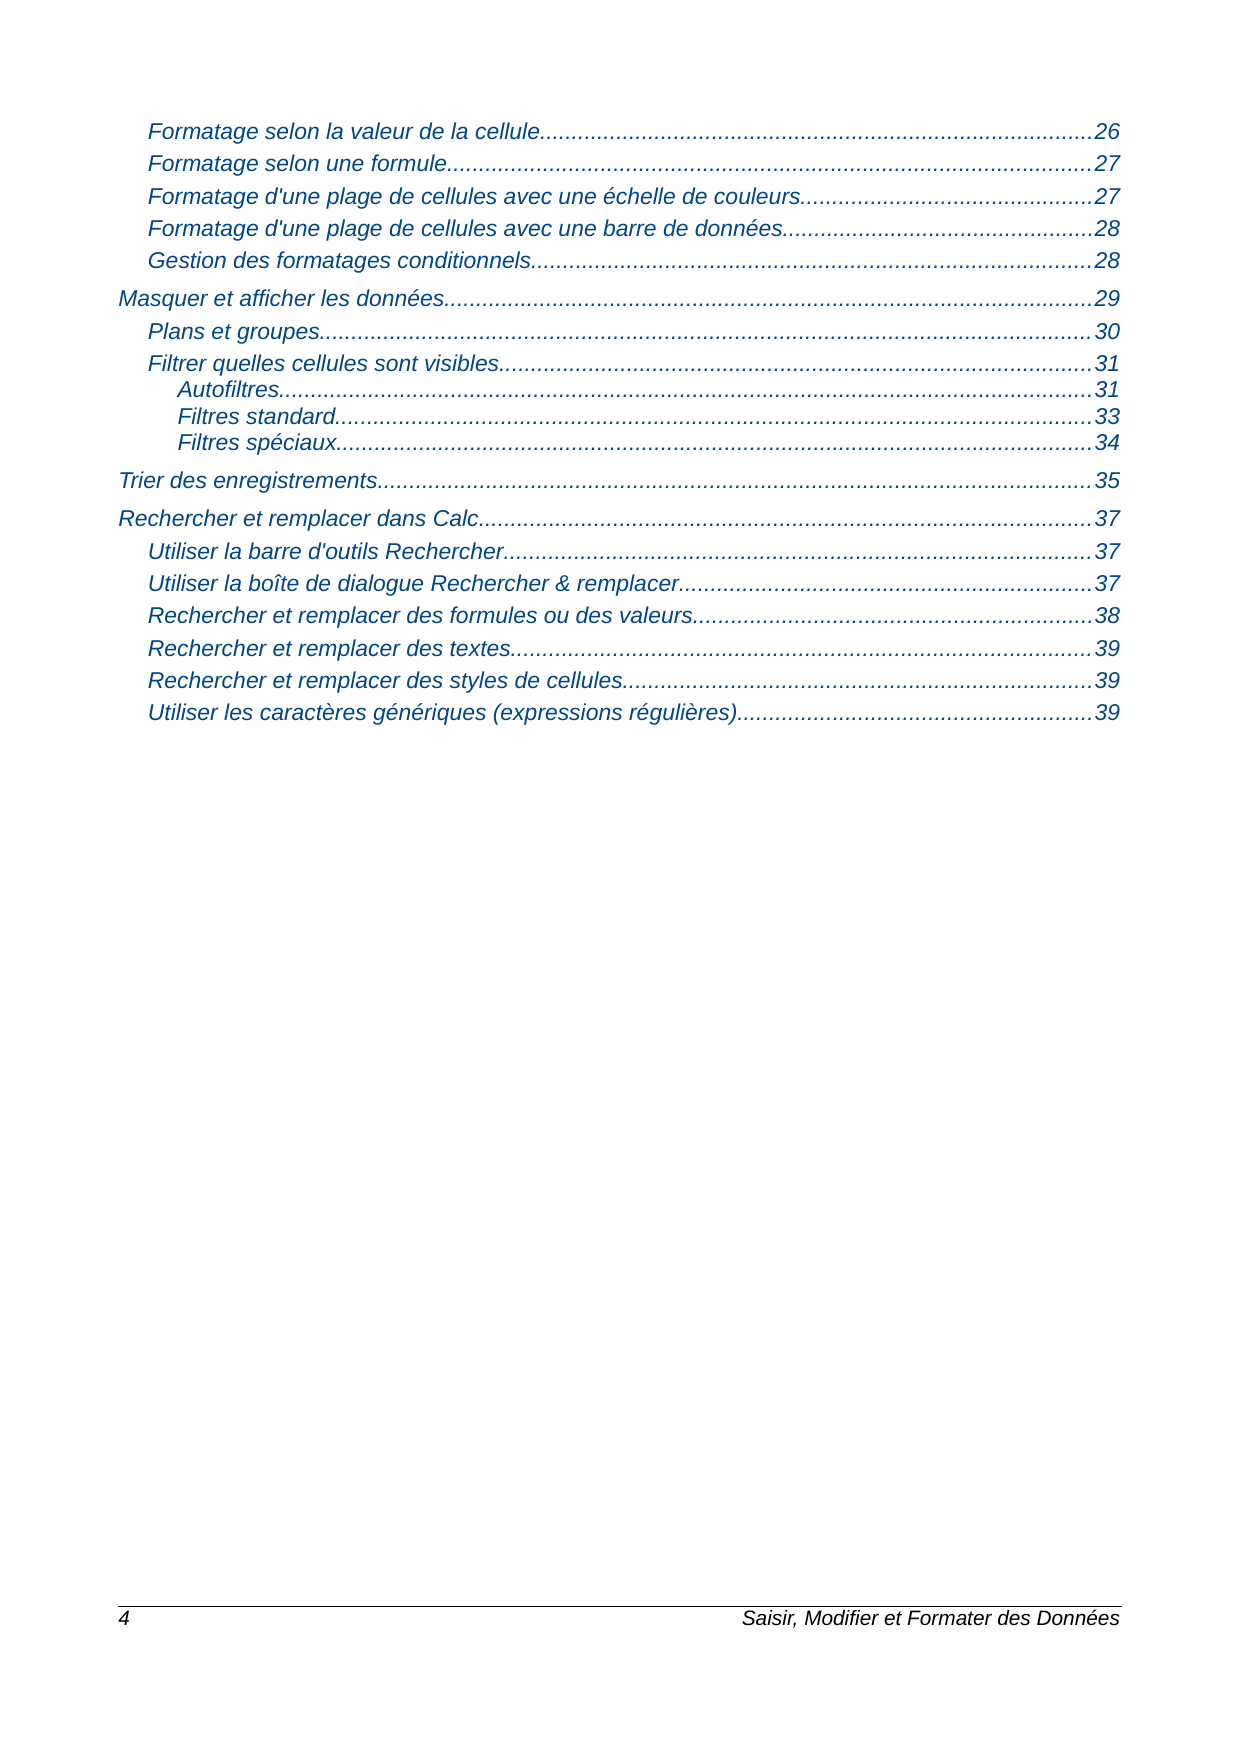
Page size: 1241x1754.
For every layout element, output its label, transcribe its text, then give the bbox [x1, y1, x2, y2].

text Formatage selon la valeur de la cellule 26 [148, 118, 1122, 144]
text Utiliser les caractères génériques (expressions régulières) 39 [148, 699, 1122, 725]
text Rechercher et remplacer des styles de cellules 39 [148, 667, 1122, 693]
text Filtres spéciaux 34 [177, 429, 1122, 455]
text Trier des enregistrements 35 [118, 467, 1122, 493]
text Rechercher et remplacer dans Calc 37 [118, 505, 1122, 532]
text Gestion des formatages conditionnels 28 [148, 247, 1122, 274]
text Utiliser la boîte de dialogue Rechercher & remplacer 37 [148, 570, 1122, 596]
text Utiliser la barre d'outils Rechercher 37 [148, 538, 1122, 564]
text Filtrer quelles cellules sont visibles 31 [148, 350, 1122, 376]
text Formatage selon une formule 27 [148, 150, 1122, 177]
text Formatage d'une plage de cellules avec une barre de données 28 [148, 215, 1122, 241]
text Plans et groupes 30 [148, 318, 1122, 344]
text Masquer et afficher les données 29 [118, 285, 1122, 312]
text Rechercher et remplacer des textes 39 [148, 634, 1122, 661]
text Autofiltres 31 [177, 376, 1122, 403]
text Filtres standard 33 [177, 403, 1122, 429]
text Rechercher et remplacer des formules ou des valeurs 38 [148, 602, 1122, 628]
text Formatage d'une plage de cellules avec une échelle de couleurs 27 [148, 183, 1122, 209]
